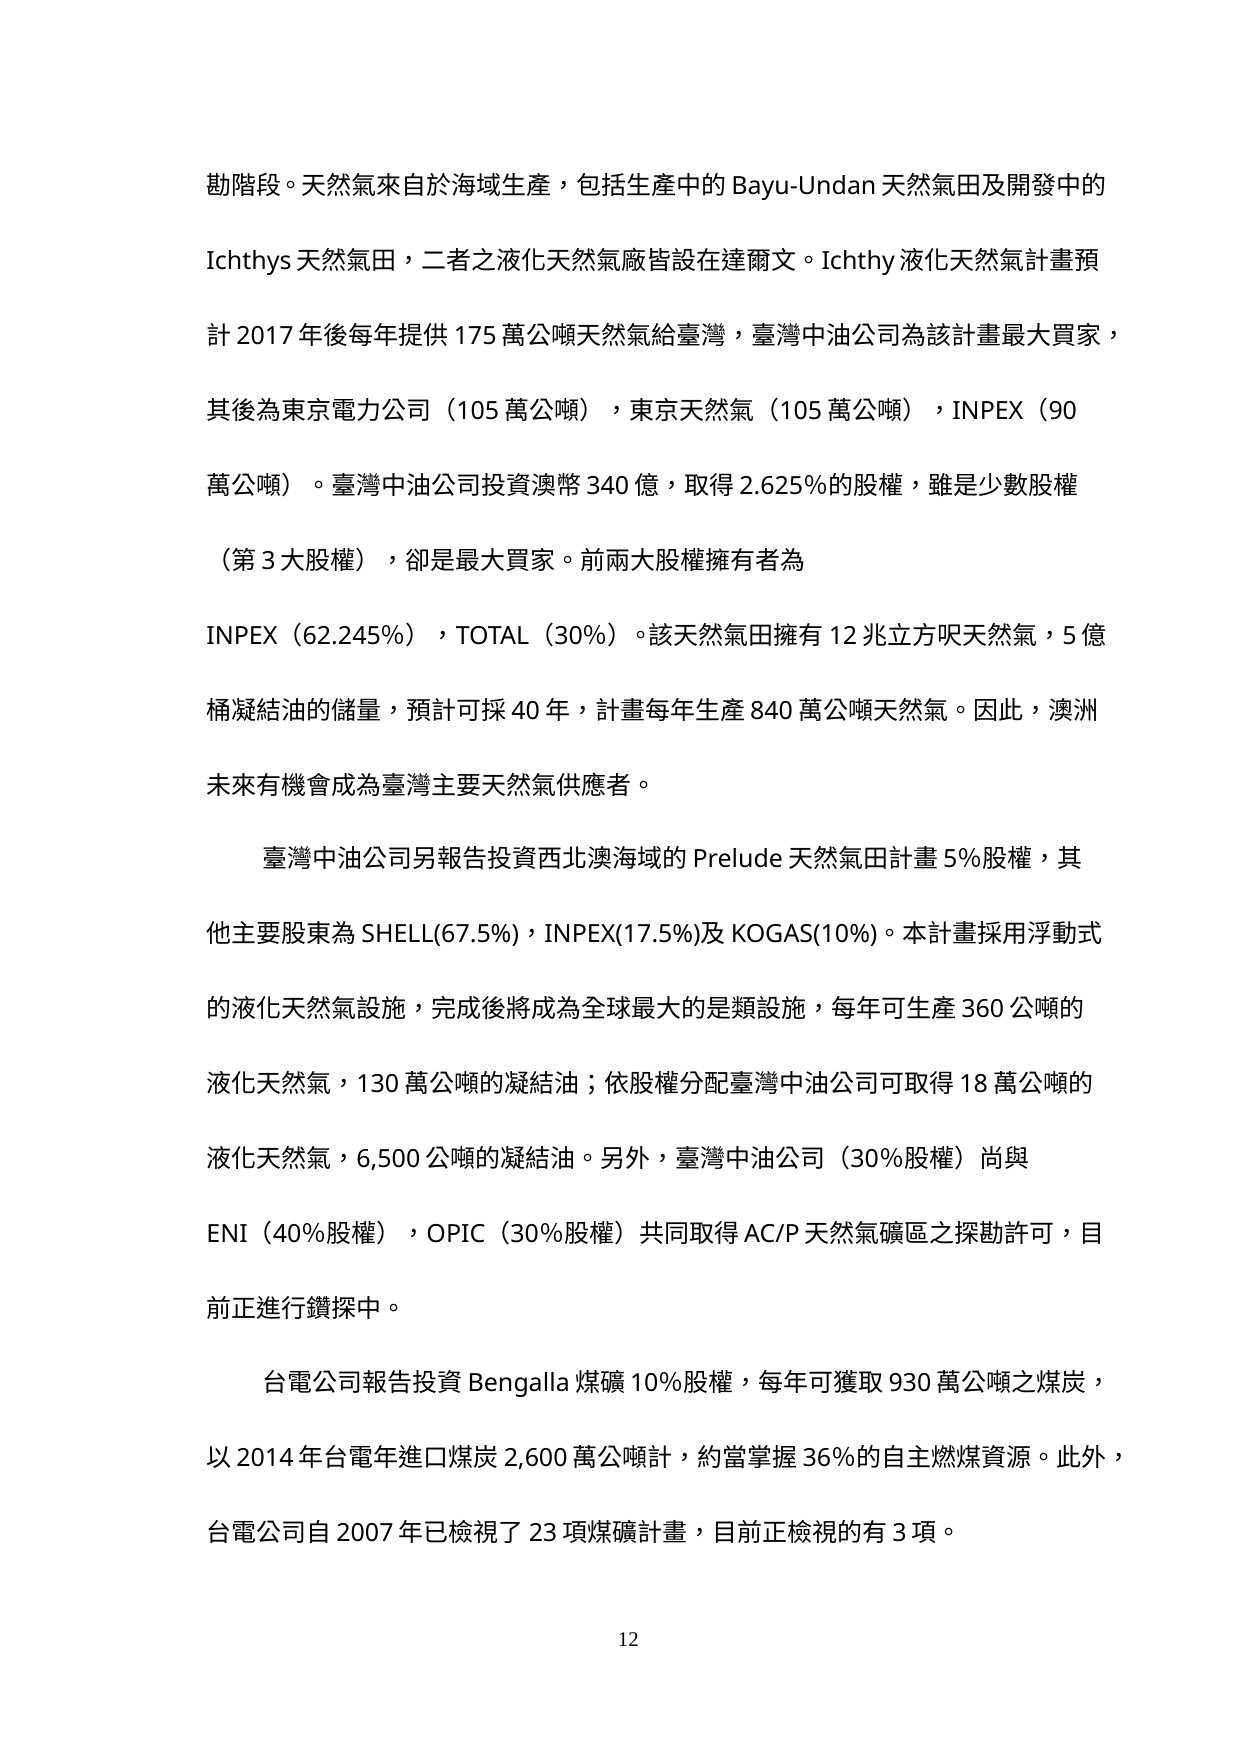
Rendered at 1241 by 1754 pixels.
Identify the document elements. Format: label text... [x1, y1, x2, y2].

text 台電公司報告投資Bengalla煤礦10％股權，每年可獲取930萬公噸之煤炭，以2014年台電年進口煤炭2,600萬公噸計，約當掌握36％的自主燃煤資源。此外，台電公司自2007年已檢視了23項煤礦計畫，目前正檢視的有3項。 [206, 1362, 1106, 1549]
text 臺灣中油公司另報告投資西北澳海域的Prelude天然氣田計畫5％股權，其他主要股東為SHELL(67.5%)，INPEX(17.5%)及KOGAS(10%)。本計畫採用浮動式的液化天然氣設施，完成後將成為全球最大的是類設施，每年可生產360公噸的液化天然氣，130萬公噸的凝結油；依股權分配臺灣中油公司可取得18萬公噸的液化天然氣，6,500公噸的凝結油。另外，臺灣中油公司（30％股權）尚與ENI（40％股權），OPIC（30％股權）共同取得AC/P天然氣礦區之探勘許可，目前正進行鑽探中。 [206, 838, 1106, 1326]
text 澳洲北領地為本次會議城市，北領地政府特別藉此機會介紹該地之重要礦物及能源資源生產概況及推廣開發計畫，並歡迎臺灣企業前往投資。北領地代表報告該地主要生產中的礦產有天然氣、金礦、鈾礦、鉛鋅礦、鋁土礦、錳礦。開發中的計畫有銅礦、磷礦、釩礦、稀土礦、鹽礦、金礦、鋅礦、鉀礦、鎢礦及鈾礦等，許多此類計畫正尋求合資夥伴，包括股權投資、計畫融資或承購。陸地頁岩氣正積極進行鑽探中，最深達到4公里，潛在資源賦存量超過200兆立方呎，目前正處於初期至中期探勘階段。天然氣來自於海域生產，包括生產中的Bayu-Undan天然氣田及開發中的Ichthys天然氣田，二者之液化天然氣廠皆設在達爾文。Ichthy液化天然氣計畫預計2017年後每年提供175萬公噸天然氣給臺灣，臺灣中油公司為該計畫最大買家，其後為東京電力公司（105萬公噸），東京天然氣（105萬公噸），INPEX（90萬公噸）。臺灣中油公司投資澳幣340億，取得2.625％的股權，雖是少數股權（第3大股權），卻是最大買家。前兩大股權擁有者為INPEX（62.245％），TOTAL（30％）。該天然氣田擁有12兆立方呎天然氣，5億桶凝結油的儲量，預計可採40年，計畫每年生產840萬公噸天然氣。因此，澳洲未來有機會成為臺灣主要天然氣供應者。 [206, 164, 1106, 802]
